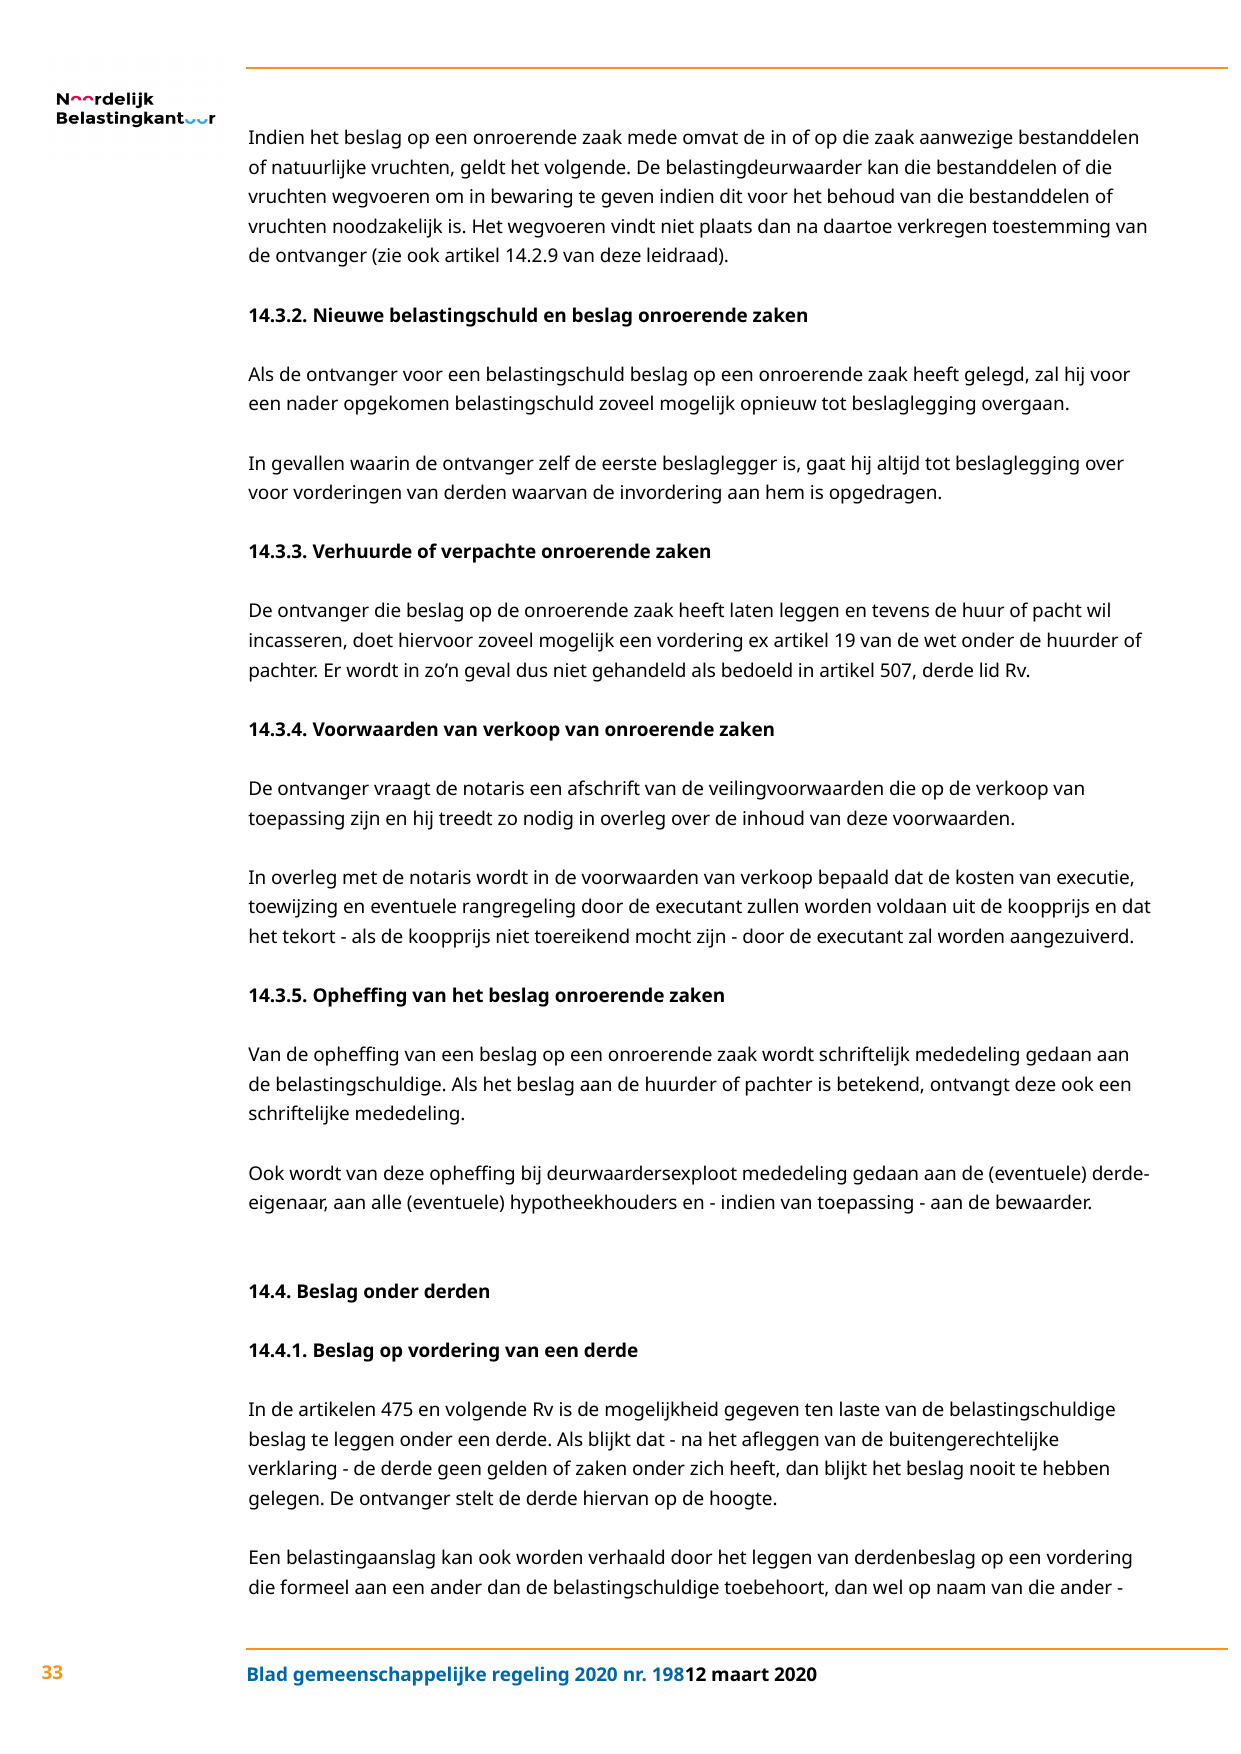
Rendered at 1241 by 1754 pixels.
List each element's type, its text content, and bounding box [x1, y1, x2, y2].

text 14.3.5. Opheffing van het beslag onroerende zaken [248, 982, 1152, 1008]
text De ontvanger vraagt de notaris een afschrift van de veilingvoorwaarden die op de verkoop van toepassing zijn en hij treedt zo nodig in overleg over de inhoud van deze voorwaarden. [248, 775, 1152, 831]
text In de artikelen 475 en volgende Rv is de mogelijkheid gegeven ten laste van de belastingschuldige beslag te leggen onder een derde. Als blijkt dat - na het afleggen van de buitengerechtelijke verklaring - de derde geen gelden of zaken onder zich heeft, dan blijkt het beslag nooit te hebben gelegen. De ontvanger stelt de derde hiervan op de hoogte. [248, 1396, 1152, 1511]
text In gevallen waarin de ontvanger zelf de eerste beslaglegger is, gaat hij altijd tot beslaglegging over voor vorderingen van derden waarvan de invordering aan hem is opgedragen. [248, 450, 1152, 505]
text In overleg met de notaris wordt in de voorwaarden van verkoop bepaald dat de kosten van executie, toewijzing en eventuele rangregeling door de executant zullen worden voldaan uit de koopprijs en dat het tekort - als de koopprijs niet toereikend mocht zijn - door de executant zal worden aangezuiverd. [248, 864, 1152, 949]
text Indien het beslag op een onroerende zaak mede omvat de in of op die zaak aanwezige bestanddelen of natuurlijke vruchten, geldt het volgende. De belastingdeurwaarder kan die bestanddelen of die vruchten wegvoeren om in bewaring te geven indien dit voor het behoud van die bestanddelen of vruchten noodzakelijk is. Het wegvoeren vindt niet plaats dan na daartoe verkregen toestemming van de ontvanger (zie ook artikel 14.2.9 van deze leidraad). [248, 124, 1152, 268]
text 14.3.4. Voorwaarden van verkoop van onroerende zaken [248, 716, 1152, 742]
text 14.3.2. Nieuwe belastingschuld en beslag onroerende zaken [248, 302, 1152, 328]
text 14.4. Beslag onder derden [248, 1278, 1152, 1304]
text De ontvanger die beslag op de onroerende zaak heeft laten leggen en tevens de huur of pacht wil incasseren, doet hiervoor zoveel mogelijk een vordering ex artikel 19 van de wet onder de huurder of pachter. Er wordt in zo’n geval dus niet gehandeld als bedoeld in artikel 507, derde lid Rv. [248, 598, 1152, 683]
text Van de opheffing van een beslag op een onroerende zaak wordt schriftelijk mededeling gedaan aan de belastingschuldige. Als het beslag aan de huurder of pachter is betekend, ontvangt deze ook een schriftelijke mededeling. [248, 1041, 1152, 1126]
picture [41, 47, 231, 172]
text Als de ontvanger voor een belastingschuld beslag op een onroerende zaak heeft gelegd, zal hij voor een nader opgekomen belastingschuld zoveel mogelijk opnieuw tot beslaglegging overgaan. [248, 361, 1152, 416]
text 14.4.1. Beslag op vordering van een derde [248, 1337, 1152, 1363]
text Een belastingaanslag kan ook worden verhaald door het leggen van derdenbeslag op een vordering die formeel aan een ander dan de belastingschuldige toebehoort, dan wel op naam van die ander [248, 1544, 1152, 1600]
text Ook wordt van deze opheffing bij deurwaardersexploot mededeling gedaan aan de (eventuele) derde-eigenaar, aan alle (eventuele) hypotheekhouders en - indien van toepassing - aan de bewaarder. [248, 1160, 1152, 1215]
text 14.3.3. Verhuurde of verpachte onroerende zaken [248, 538, 1152, 564]
